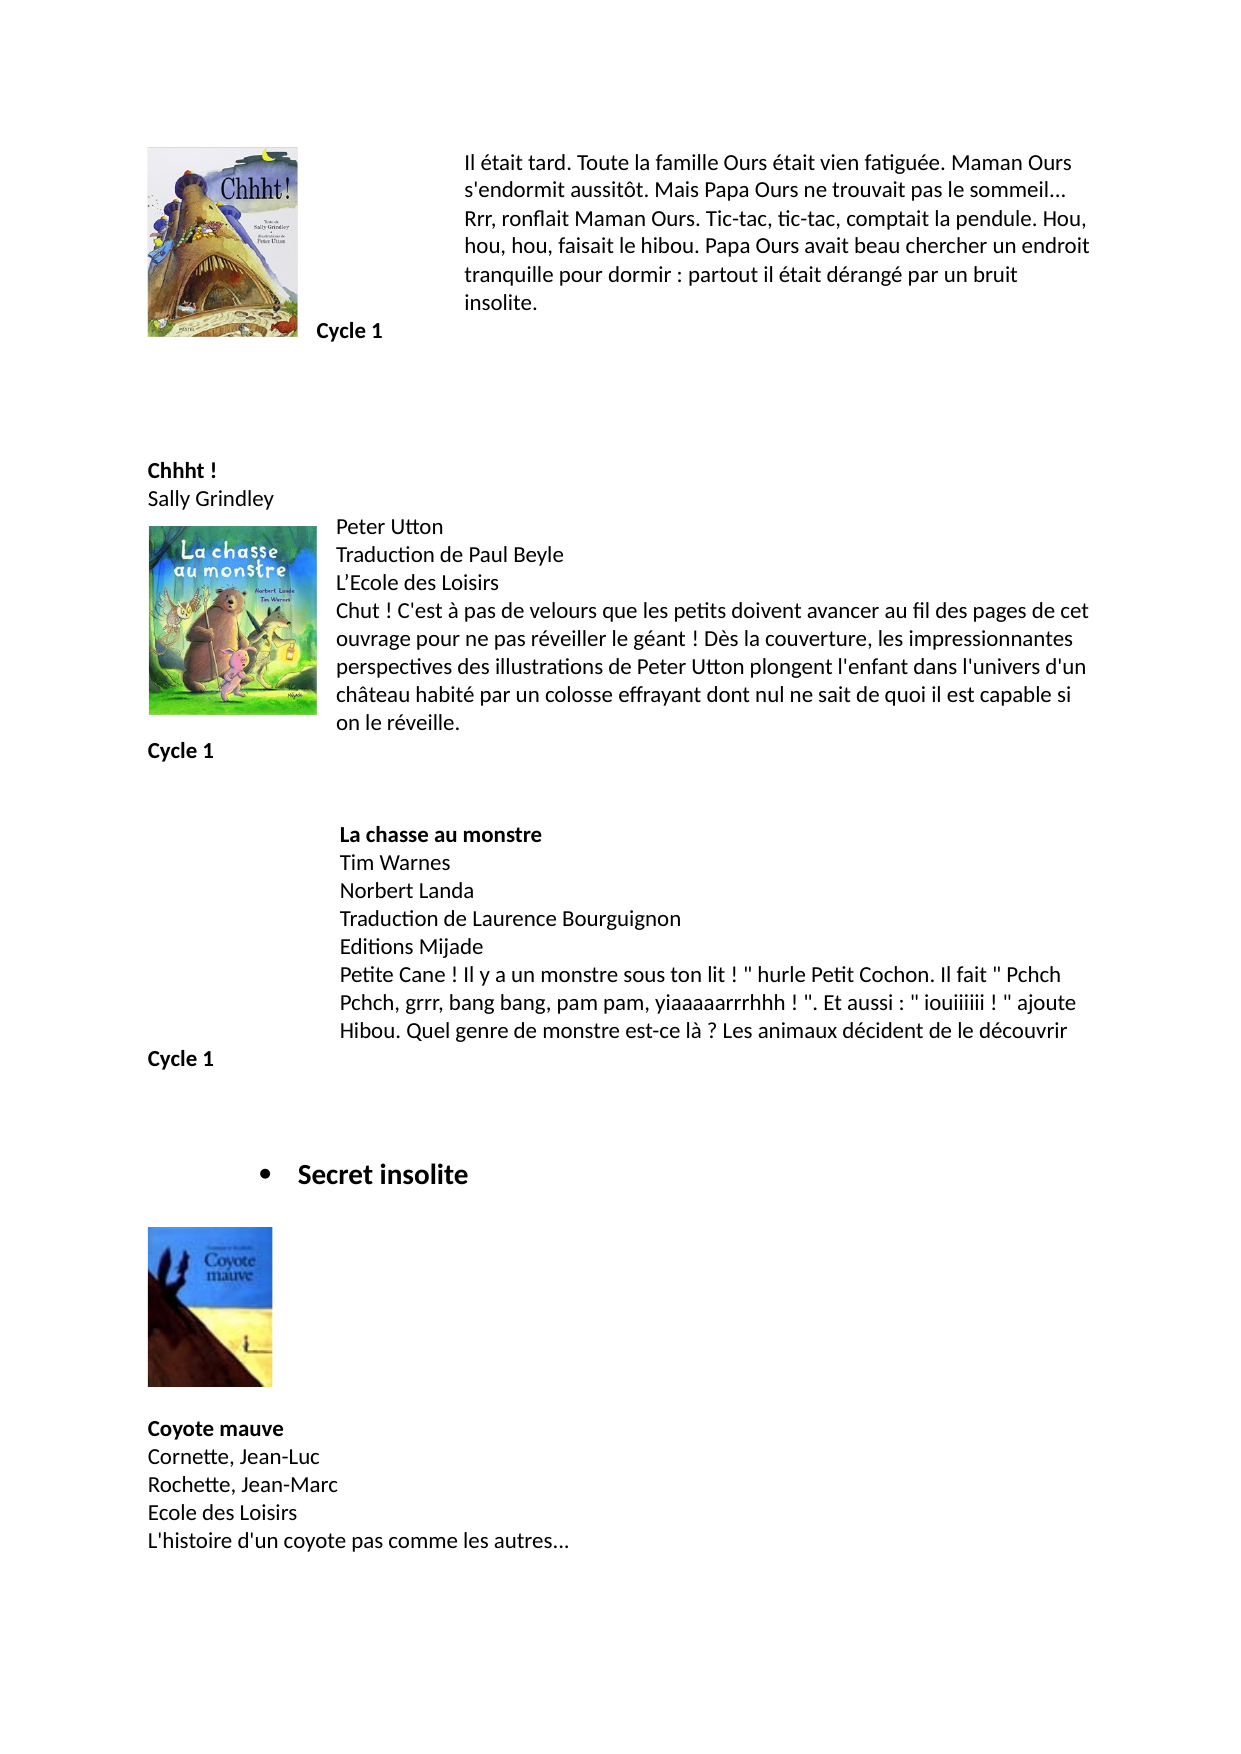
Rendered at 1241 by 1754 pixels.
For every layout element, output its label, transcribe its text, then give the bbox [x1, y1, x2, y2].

text Editions Mijade [339, 932, 1093, 960]
text Il était tard. Toute la famille Ours était vien fatiguée. Maman Ours s'endormit aussitôt. Mais Papa Ours ne trouvait pas le sommeil... Rrr, ronflait Maman Ours. Tic-tac, tic-tac, comptait la pendule. Hou, hou, hou, faisait le hibou. Papa Ours avait beau chercher un endroit tranquille pour dormir : partout il était dérangé par un bruit insolite. [298, 148, 1093, 316]
text Traduction de Laurence Bourguignon [339, 904, 1093, 932]
picture [147, 1227, 273, 1387]
text Petite Cane ! Il y a un monstre sous ton lit ! " hurle Petit Cochon. Il fait " Pchch Pchch, grrr, bang bang, pam pam, yiaaaaarrrhhh ! ". Et aussi : " iouiiiiii ! " ajoute Hibou. Quel genre de monstre est-ce là ? Les animaux décident de le découvrir [339, 960, 1093, 1044]
list Secret insolite [260, 1156, 1093, 1192]
text Chut ! C'est à pas de velours que les petits doivent avancer au fil des pages de cet ouvrage pour ne pas réveiller le géant ! Dès la couverture, les impressionnantes perspectives des illustrations de Peter Utton plongent l'enfant dans l'univers d'un château habité par un colosse effrayant dont nul ne sait de quoi il est capable si on le réveille. [148, 596, 1093, 736]
text Coyote mauve [148, 1414, 1093, 1442]
text Cornette, Jean-Luc Rochette, Jean-Marc [148, 1442, 1093, 1498]
text Chhht ! [148, 456, 1093, 484]
text La chasse au monstre [339, 820, 1093, 848]
text L'histoire d'un coyote pas comme les autres... [148, 1526, 1093, 1554]
text Peter Utton [148, 512, 1093, 540]
text L’Ecole des Loisirs [317, 568, 1093, 596]
picture [148, 526, 317, 715]
text Cycle 1 [148, 736, 1093, 764]
picture [147, 147, 298, 337]
text Cycle 1 [148, 1044, 1093, 1072]
text Cycle 1 [148, 316, 1093, 344]
text Traduction de Paul Beyle [317, 540, 1093, 568]
text Tim Warnes [339, 848, 1093, 876]
text Ecole des Loisirs [148, 1498, 1093, 1526]
table_header [147, 1228, 274, 1414]
text Norbert Landa [339, 876, 1093, 904]
text Sally Grindley [148, 484, 1093, 512]
